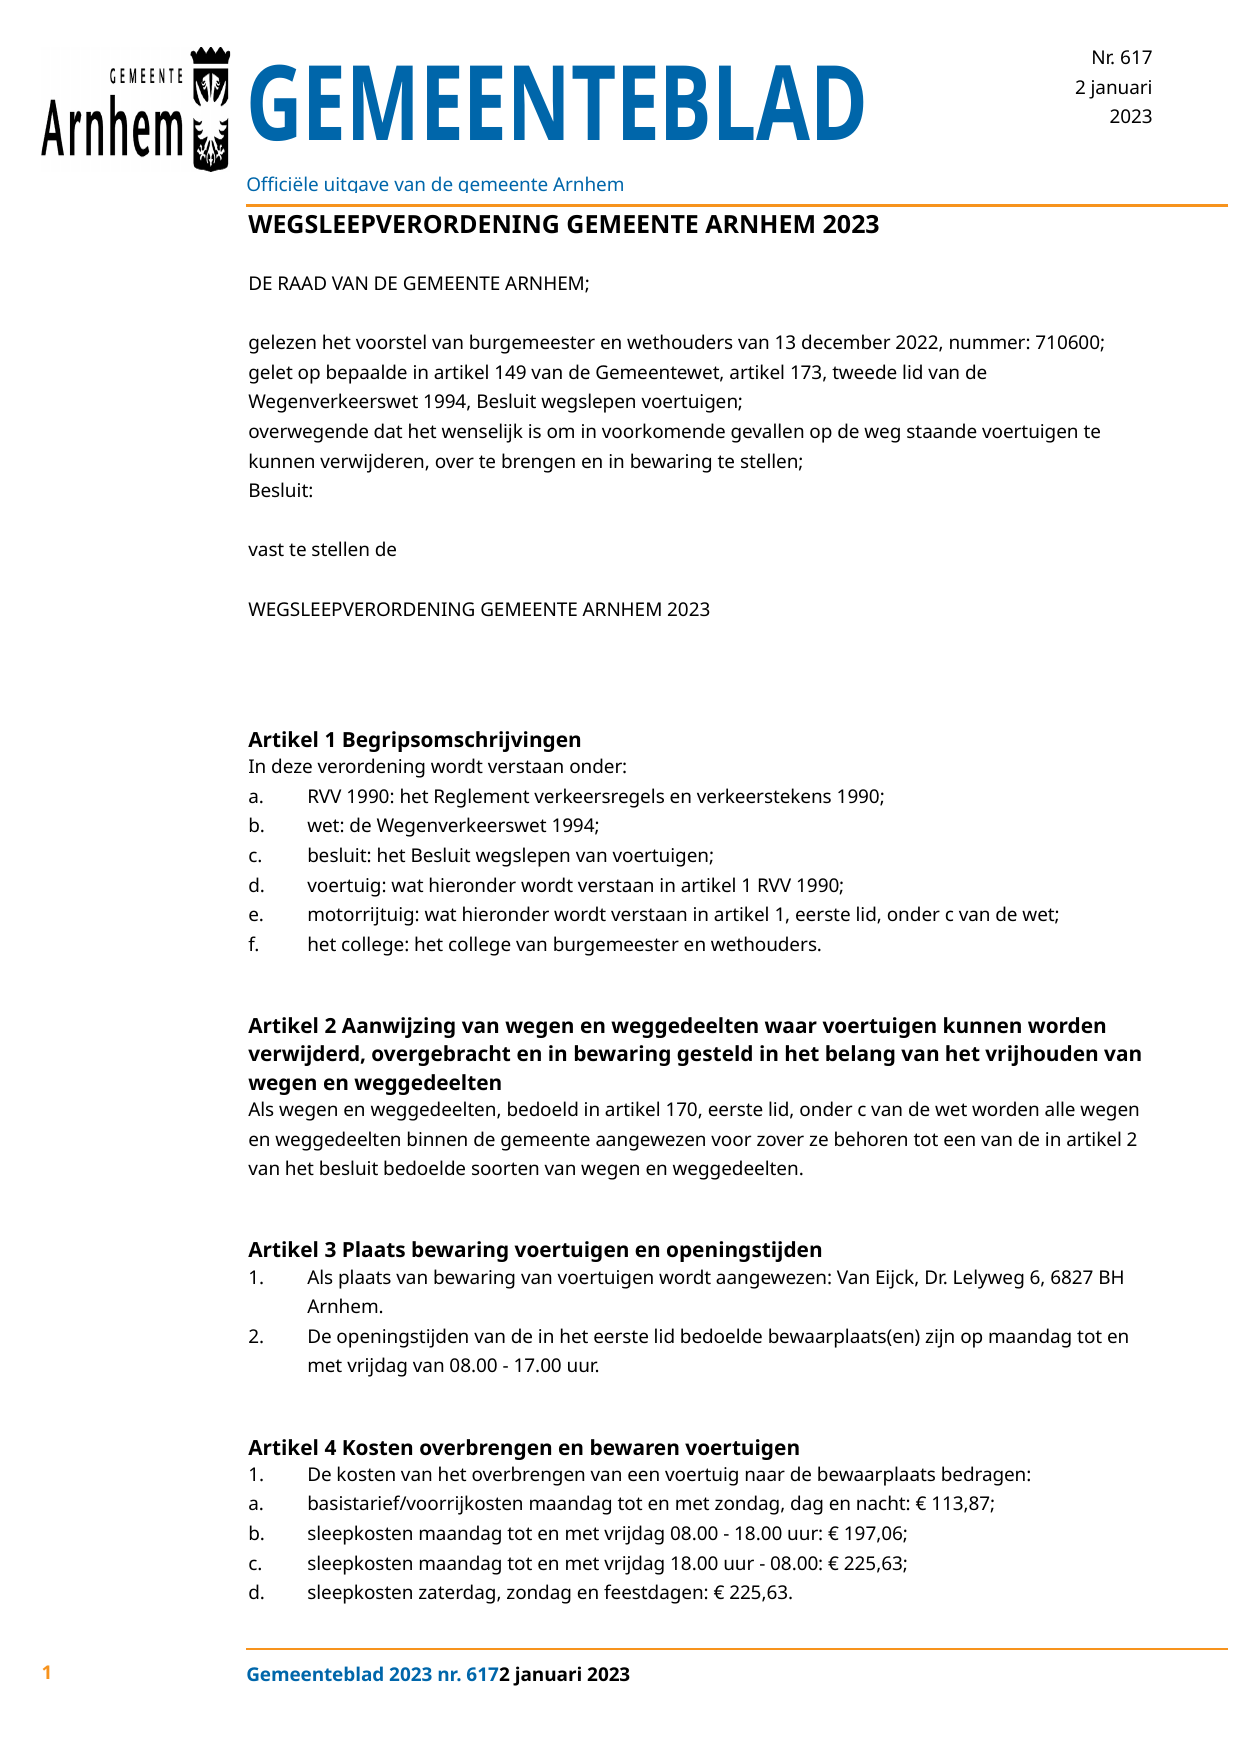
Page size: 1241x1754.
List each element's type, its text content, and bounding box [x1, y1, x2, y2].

text vast te stellen de [248, 537, 1152, 562]
list sleepkosten maandag tot en met vrijdag 18.00 uur - 08.00: € 225,63; [248, 1550, 1152, 1576]
list basistarief/voorrijkosten maandag tot en met zondag, dag en nacht: € 113,87; [248, 1491, 1152, 1516]
text In deze verordening wordt verstaan onder: [248, 753, 1152, 779]
picture [41, 47, 231, 172]
text WEGSLEEPVERORDENING GEMEENTE ARNHEM 2023 [248, 596, 1152, 621]
list motorrijtuig: wat hieronder wordt verstaan in artikel 1, eerste lid, onder c van de wet; [248, 901, 1152, 927]
list het college: het college van burgemeester en wethouders. [248, 931, 1152, 957]
text Artikel 1 Begripsomschrijvingen [248, 725, 1152, 753]
list De kosten van het overbrengen van een voertuig naar de bewaarplaats bedragen: [248, 1461, 1152, 1487]
list wet: de Wegenverkeerswet 1994; [248, 813, 1152, 838]
list RVV 1990: het Reglement verkeersregels en verkeerstekens 1990; [248, 783, 1152, 809]
text gelezen het voorstel van burgemeester en wethouders van 13 december 2022, nummer: 710600; [248, 329, 1152, 355]
text DE RAAD VAN DE GEMEENTE ARNHEM; [248, 270, 1152, 296]
list besluit: het Besluit wegslepen van voertuigen; [248, 842, 1152, 868]
text gelet op bepaalde in artikel 149 van de Gemeentewet, artikel 173, tweede lid van de Wegenverkeerswet 1994, Besluit wegslepen voertuigen; [248, 359, 1152, 414]
list De openingstijden van de in het eerste lid bedoelde bewaarplaats(en) zijn op maandag tot en met vrijdag van 08.00 - 17.00 uur. [248, 1323, 1152, 1378]
list voertuig: wat hieronder wordt verstaan in artikel 1 RVV 1990; [248, 872, 1152, 897]
text Artikel 2 Aanwijzing van wegen en weggedeelten waar voertuigen kunnen worden verwijderd, overgebracht en in bewaring gesteld in het belang van het vrijhouden van wegen en weggedeelten [248, 1011, 1152, 1096]
text WEGSLEEPVERORDENING GEMEENTE ARNHEM 2023 [248, 207, 1152, 241]
list sleepkosten zaterdag, zondag en feestdagen: € 225,63. [248, 1579, 1152, 1605]
text Besluit: [248, 477, 1152, 503]
text Artikel 3 Plaats bewaring voertuigen en openingstijden [248, 1235, 1152, 1264]
text overwegende dat het wenselijk is om in voorkomende gevallen op de weg staande voertuigen te kunnen verwijderen, over te brengen en in bewaring te stellen; [248, 418, 1152, 473]
list Als plaats van bewaring van voertuigen wordt aangewezen: Van Eijck, Dr. Lelyweg 6, 6827 BH Arnhem. [248, 1264, 1152, 1319]
text Als wegen en weggedeelten, bedoeld in artikel 170, eerste lid, onder c van de wet worden alle wegen en weggedeelten binnen de gemeente aangewezen voor zover ze behoren tot een van de in artikel 2 van het besluit bedoelde soorten van wegen en weggedeelten. [248, 1096, 1152, 1181]
text Artikel 4 Kosten overbrengen en bewaren voertuigen [248, 1433, 1152, 1461]
list sleepkosten maandag tot en met vrijdag 08.00 - 18.00 uur: € 197,06; [248, 1520, 1152, 1546]
